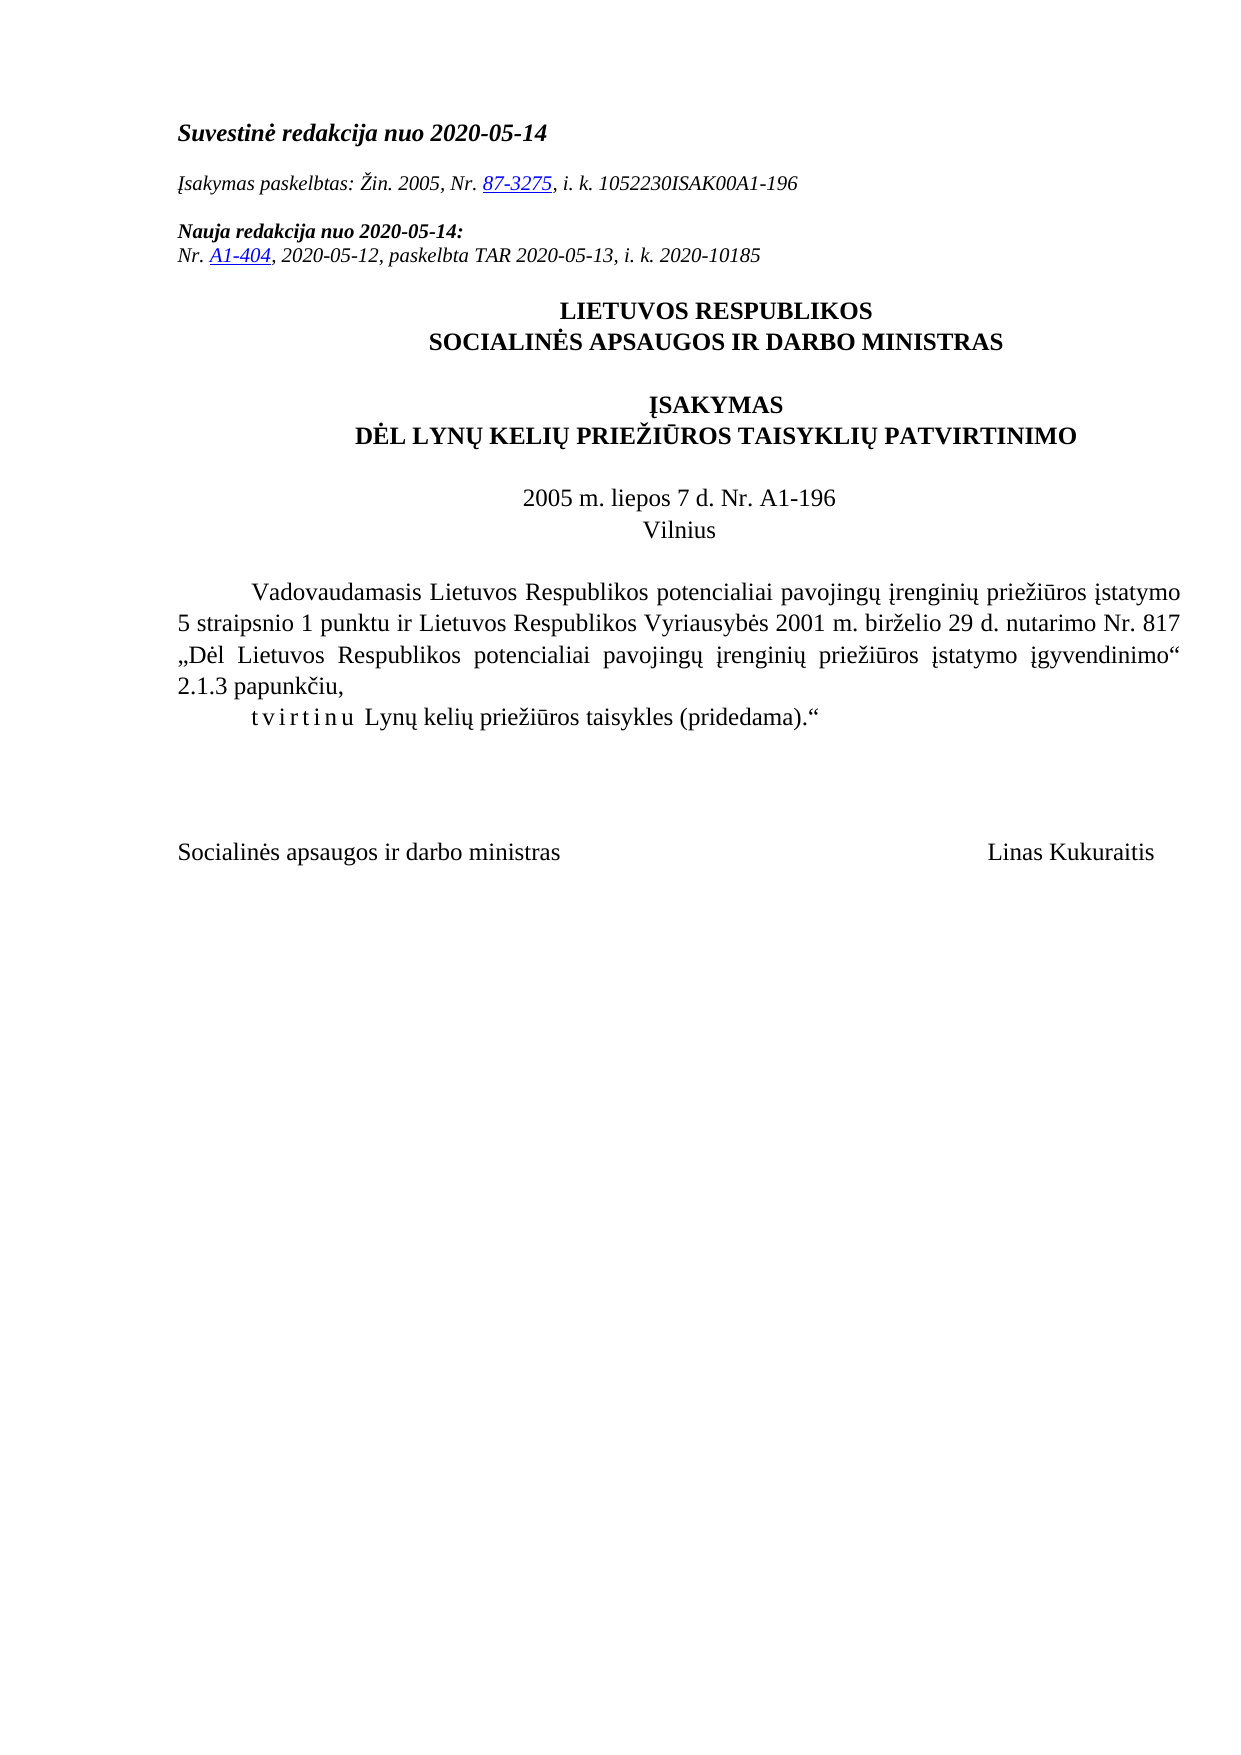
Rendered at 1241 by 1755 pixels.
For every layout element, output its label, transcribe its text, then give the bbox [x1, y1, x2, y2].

text 2005 m. liepos 7 d. Nr. A1-196 Vilnius [177, 481, 1181, 543]
text DĖL LYNŲ KELIŲ PRIEŽIŪROS TAISYKLIŲ PATVIRTINIMO [177, 418, 1181, 450]
text LIETUVOS RESPUBLIKOS [177, 293, 1181, 325]
text Socialinės apsaugos ir darbo ministras Linas Kukuraitis [177, 837, 1181, 865]
text Vadovaudamasis Lietuvos Respublikos potencialiai pavojingų įrenginių priežiūros įstatymo 5 straipsnio 1 punktu ir Lietuvos Respublikos Vyriausybės 2001 m. birželio 29 d. nutarimo Nr. 817 „Dėl Lietuvos Respublikos potencialiai pavojingų įrenginių priežiūros įstatymo įgyvendinimo“ 2.1.3 papunkčiu, [177, 575, 1181, 700]
text tvirtinu Lynų kelių priežiūros taisykles (pridedama).“ [177, 700, 1181, 731]
text SOCIALINĖS APSAUGOS IR DARBO MINISTRAS [177, 325, 1181, 356]
text ĮSAKYMAS [177, 387, 1181, 418]
text Suvestinė redakcija nuo 2020-05-14 [177, 118, 1181, 147]
text Įsakymas paskelbtas: Žin. 2005, Nr. 87-3275, i. k. 1052230ISAK00A1-196 [177, 171, 1181, 195]
text Nauja redakcija nuo 2020-05-14: [177, 219, 1181, 243]
text Nr. A1-404, 2020-05-12, paskelbta TAR 2020-05-13, i. k. 2020-10185 [177, 243, 1181, 267]
